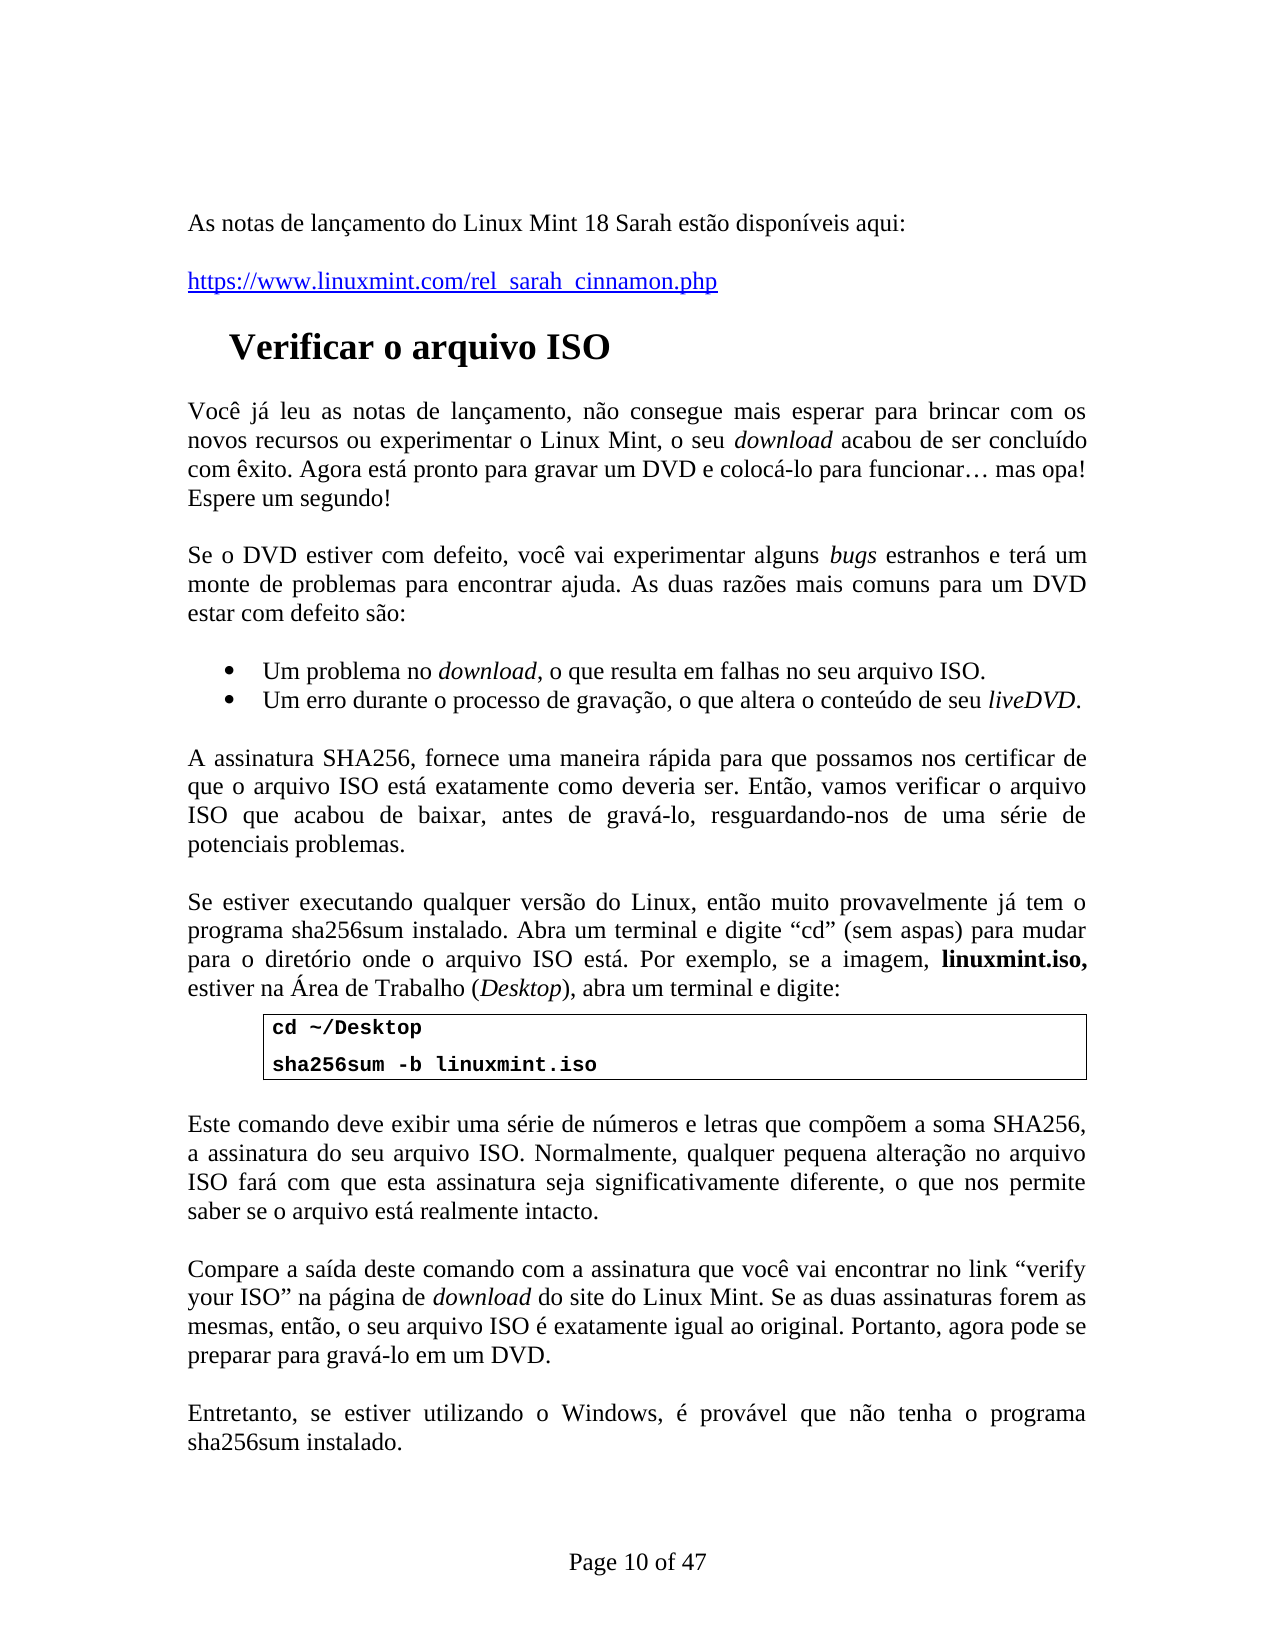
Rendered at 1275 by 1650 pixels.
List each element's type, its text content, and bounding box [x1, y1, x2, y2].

text cd ~/Desktop [264, 1015, 1086, 1041]
text sha256sum -b linuxmint.iso [264, 1050, 1086, 1079]
list Um problema no download, o que resulta em falhas no seu arquivo ISO. [225, 656, 1087, 685]
text Você já leu as notas de lançamento, não consegue mais esperar para brincar com os novos recursos ou experimentar o Linux Mint, o seu download acabou de ser concluído com êxito. Agora está pronto para gravar um DVD e colocá-lo para funcionar… mas opa! Espere um segundo! [187, 396, 1087, 511]
text Entretanto, se estiver utilizando o Windows, é provável que não tenha o programa sha256sum instalado. [187, 1398, 1087, 1455]
text https://www.linuxmint.com/rel_sarah_cinnamon.php [187, 266, 1087, 295]
text Compare a saída deste comando com a assinatura que você vai encontrar no link “verify your ISO” na página de download do site do Linux Mint. Se as duas assinaturas forem as mesmas, então, o seu arquivo ISO é exatamente igual ao original. Portanto, agora pode se preparar para gravá-lo em um DVD. [187, 1254, 1087, 1369]
text Se estiver executando qualquer versão do Linux, então muito provavelmente já tem o programa sha256sum instalado. Abra um terminal e digite “cd” (sem aspas) para mudar para o diretório onde o arquivo ISO está. Por exemplo, se a imagem, linuxmint.iso, estiver na Área de Trabalho (Desktop), abra um terminal e digite: [187, 887, 1087, 1002]
text A assinatura SHA256, fornece uma maneira rápida para que possamos nos certificar de que o arquivo ISO está exatamente como deveria ser. Então, vamos verificar o arquivo ISO que acabou de baixar, antes de gravá-lo, resguardando-nos de uma série de potenciais problemas. [187, 743, 1087, 858]
subtitle Verificar o arquivo ISO [187, 324, 1087, 367]
text Este comando deve exibir uma série de números e letras que compõem a soma SHA256, a assinatura do seu arquivo ISO. Normalmente, qualquer pequena alteração no arquivo ISO fará com que esta assinatura seja significativamente diferente, o que nos permite saber se o arquivo está realmente intacto. [187, 1109, 1087, 1224]
list Um erro durante o processo de gravação, o que altera o conteúdo de seu liveDVD. [225, 685, 1087, 713]
text Se o DVD estiver com defeito, você vai experimentar alguns bugs estranhos e terá um monte de problemas para encontrar ajuda. As duas razões mais comuns para um DVD estar com defeito são: [187, 541, 1087, 627]
text As notas de lançamento do Linux Mint 18 Sarah estão disponíveis aqui: [187, 208, 1087, 237]
